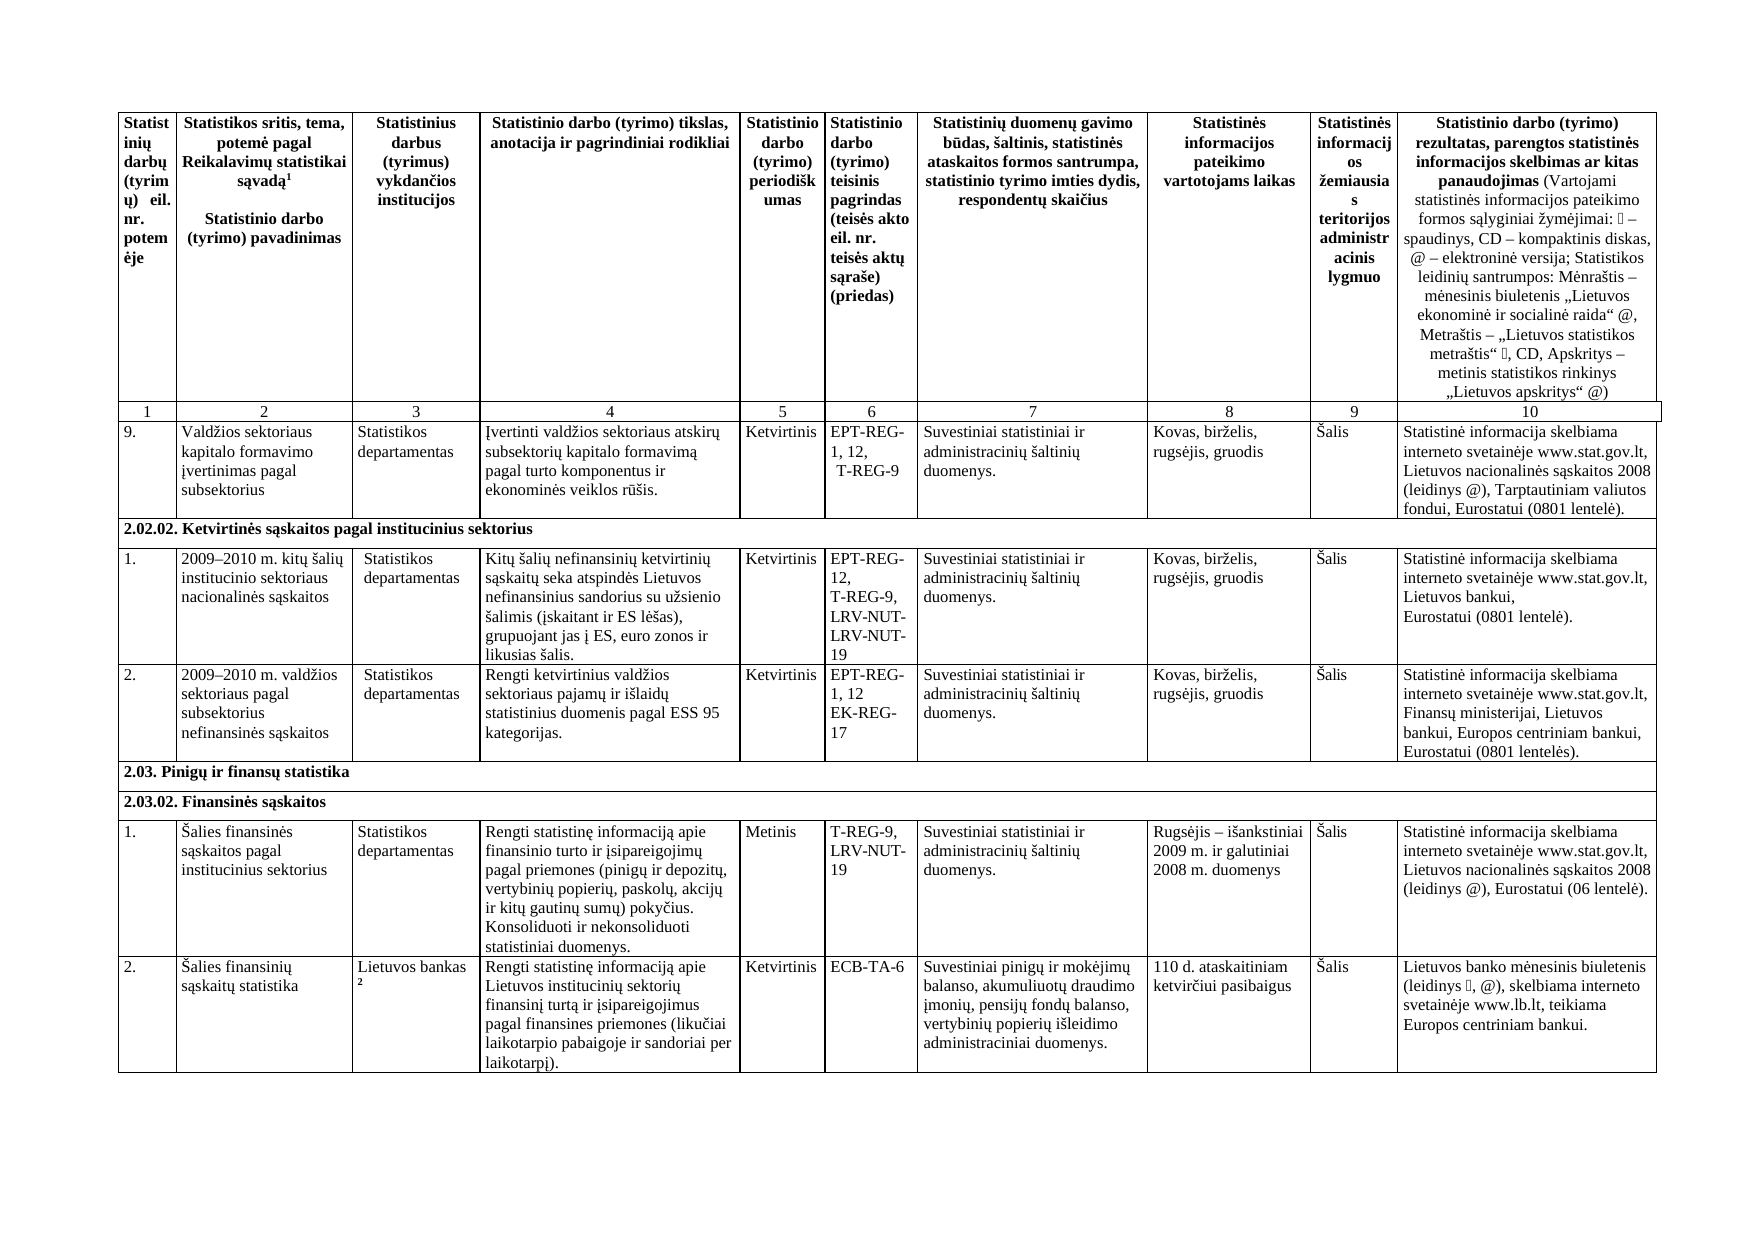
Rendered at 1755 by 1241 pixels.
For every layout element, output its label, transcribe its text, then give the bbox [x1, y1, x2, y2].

table_cell 2 [177, 402, 352, 421]
table_cell 10 [1398, 402, 1661, 421]
table_cell 2009–2010 m. kitų šalių institucinio sektoriaus nacionalinės sąskaitos [177, 549, 352, 664]
table_header [1657, 112, 1662, 401]
table_header Statistinės informacijos pateikimo vartotojams laikas [1148, 113, 1310, 401]
table_cell 2.03. Pinigų ir finansų statistika [119, 762, 1656, 791]
table_cell Suvestiniai statistiniai ir administracinių šaltinių duomenys. [918, 821, 1147, 956]
table_header Statistinio darbo (tyrimo) tikslas, anotacija ir pagrindiniai rodikliai [481, 113, 739, 401]
table_cell 7 [918, 402, 1147, 421]
table_cell [1657, 791, 1662, 820]
table_cell ECB-TA-6 [826, 957, 917, 1072]
table_cell [1657, 761, 1662, 791]
table_cell Rugsėjis – išankstiniai 2009 m. ir galutiniai 2008 m. duomenys [1148, 821, 1310, 956]
table_cell 1. [119, 549, 176, 664]
table_header Statistinių duomenų gavimo būdas, šaltinis, statistinės ataskaitos formos santrumpa, statistinio tyrimo imties dydis, respondentų skaičius [918, 113, 1147, 401]
table_cell [1657, 422, 1662, 518]
table_header Statistikos sritis, tema, potemė pagal Reikalavimų statistikai sąvadą1 Statistinio darbo (tyrimo) pavadinimas [177, 113, 352, 401]
table_cell Statistinė informacija skelbiama interneto svetainėje www.stat.gov.lt, Lietuvos bankui, Eurostatui (0801 lentelė). [1398, 549, 1656, 664]
table_cell Statistikos departamentas [353, 665, 479, 761]
table_cell [1657, 518, 1662, 548]
table_cell EPT-REG-1, 12, T-REG-9 [826, 422, 917, 518]
table_cell Statistikos departamentas [353, 549, 479, 664]
table_cell Statistinė informacija skelbiama interneto svetainėje www.stat.gov.lt, Lietuvos nacionalinės sąskaitos 2008 (leidinys @), Tarptautiniam valiutos fondui, Eurostatui (0801 lentelė). [1398, 422, 1656, 518]
table_cell EPT-REG-1, 12 EK-REG-17 [826, 665, 917, 761]
table_cell Suvestiniai statistiniai ir administracinių šaltinių duomenys. [918, 665, 1147, 761]
table_cell Rengti statistinę informaciją apie finansinio turto ir įsipareigojimų pagal priemones (pinigų ir depozitų, vertybinių popierių, paskolų, akcijų ir kitų gautinų sumų) pokyčius. Konsoliduoti ir nekonsoliduoti statistiniai duomenys. [481, 821, 739, 956]
table_cell 2. [119, 957, 176, 1072]
table_cell Kovas, birželis, rugsėjis, gruodis [1148, 549, 1310, 664]
table_cell Šalies finansinių sąskaitų statistika [177, 957, 352, 1072]
table_cell Valdžios sektoriaus kapitalo formavimo įvertinimas pagal subsektorius [177, 422, 352, 518]
table_cell 4 [481, 402, 739, 421]
table_cell Šalis [1311, 821, 1397, 956]
table_cell 6 [826, 402, 917, 421]
table_cell Lietuvos banko mėnesinis biuletenis (leidinys , @), skelbiama interneto svetainėje www.lb.lt, teikiama Europos centriniam bankui. [1398, 957, 1656, 1072]
table_cell 9. [119, 422, 176, 518]
table_cell 1. [119, 821, 176, 956]
table_cell Rengti statistinę informaciją apie Lietuvos institucinių sektorių finansinį turtą ir įsipareigojimus pagal finansines priemones (likučiai laikotarpio pabaigoje ir sandoriai per laikotarpį). [481, 957, 739, 1072]
table_cell Kovas, birželis, rugsėjis, gruodis [1148, 665, 1310, 761]
table_header Statistinių darbų (tyrimų) eil. nr. potemėje [119, 113, 176, 401]
table_cell EPT-REG-12, T-REG-9, LRV-NUT- LRV-NUT-19 [826, 549, 917, 664]
table_cell 2.02.02. Ketvirtinės sąskaitos pagal institucinius sektorius [119, 519, 1656, 548]
table_header Statistinius darbus (tyrimus) vykdančios institucijos [353, 113, 479, 401]
table_cell Statistinė informacija skelbiama interneto svetainėje www.stat.gov.lt, Lietuvos nacionalinės sąskaitos 2008 (leidinys @), Eurostatui (06 lentelė). [1398, 821, 1656, 956]
table_cell Rengti ketvirtinius valdžios sektoriaus pajamų ir išlaidų statistinius duomenis pagal ESS 95 kategorijas. [481, 665, 739, 761]
table_cell 110 d. ataskaitiniam ketvirčiui pasibaigus [1148, 957, 1310, 1072]
table_cell [1657, 664, 1662, 761]
table_cell Šalis [1311, 549, 1397, 664]
table_cell Kitų šalių nefinansinių ketvirtinių sąskaitų seka atspindės Lietuvos nefinansinius sandorius su užsienio šalimis (įskaitant ir ES lėšas), grupuojant jas į ES, euro zonos ir likusias šalis. [481, 549, 739, 664]
table_cell Statistikos departamentas [353, 821, 479, 956]
table_header Statistinio darbo (tyrimo) rezultatas, parengtos statistinės informacijos skelbimas ar kitas panaudojimas (Vartojami statistinės informacijos pateikimo formos sąlyginiai žymėjimai:  – spaudinys, CD – kompaktinis diskas, @ – elektroninė versija; Statistikos leidinių santrumpos: Mėnraštis – mėnesinis biuletenis „Lietuvos ekonominė ir socialinė raida“ @, Metraštis – „Lietuvos statistikos metraštis“ , CD, Apskritys – metinis statistikos rinkinys „Lietuvos apskritys“ @) [1398, 113, 1656, 401]
table_header Statistinės informacijos žemiausias teritorijos administracinis lygmuo [1311, 113, 1397, 401]
table_cell Lietuvos bankas 2 [353, 957, 479, 1072]
table_cell Šalis [1311, 665, 1397, 761]
table_cell Ketvirtinis [741, 957, 824, 1072]
table_cell Kovas, birželis, rugsėjis, gruodis [1148, 422, 1310, 518]
table_cell 5 [741, 402, 824, 421]
table_cell Ketvirtinis [741, 665, 824, 761]
table_cell 1 [119, 402, 176, 421]
table_cell Šalis [1311, 957, 1397, 1072]
table_header Statistinio darbo (tyrimo) periodiškumas [741, 113, 824, 401]
table_cell 2.03.02. Finansinės sąskaitos [119, 792, 1656, 820]
table_cell Ketvirtinis [741, 549, 824, 664]
table_cell 3 [353, 402, 479, 421]
table_cell Įvertinti valdžios sektoriaus atskirų subsektorių kapitalo formavimą pagal turto komponentus ir ekonominės veiklos rūšis. [481, 422, 739, 518]
table_cell Statistinė informacija skelbiama interneto svetainėje www.stat.gov.lt, Finansų ministerijai, Lietuvos bankui, Europos centriniam bankui, Eurostatui (0801 lentelės). [1398, 665, 1656, 761]
table_header Statistinio darbo (tyrimo) teisinis pagrindas (teisės akto eil. nr. teisės aktų sąraše) (priedas) [826, 113, 917, 401]
table_cell 2009–2010 m. valdžios sektoriaus pagal subsektorius nefinansinės sąskaitos [177, 665, 352, 761]
table_cell 9 [1311, 402, 1397, 421]
table_cell Šalis [1311, 422, 1397, 518]
table_cell 8 [1148, 402, 1310, 421]
table_cell Šalies finansinės sąskaitos pagal institucinius sektorius [177, 821, 352, 956]
table_cell [1657, 820, 1662, 956]
table_cell Statistikos departamentas [353, 422, 479, 518]
table_cell Metinis [741, 821, 824, 956]
table_cell 2. [119, 665, 176, 761]
table_cell [1657, 548, 1662, 664]
table_cell T-REG-9, LRV-NUT-19 [826, 821, 917, 956]
table_cell [1657, 956, 1662, 1072]
table_cell Suvestiniai statistiniai ir administracinių šaltinių duomenys. [918, 549, 1147, 664]
table_cell Suvestiniai pinigų ir mokėjimų balanso, akumuliuotų draudimo įmonių, pensijų fondų balanso, vertybinių popierių išleidimo administraciniai duomenys. [918, 957, 1147, 1072]
table_cell Ketvirtinis [741, 422, 824, 518]
table_cell Suvestiniai statistiniai ir administracinių šaltinių duomenys. [918, 422, 1147, 518]
